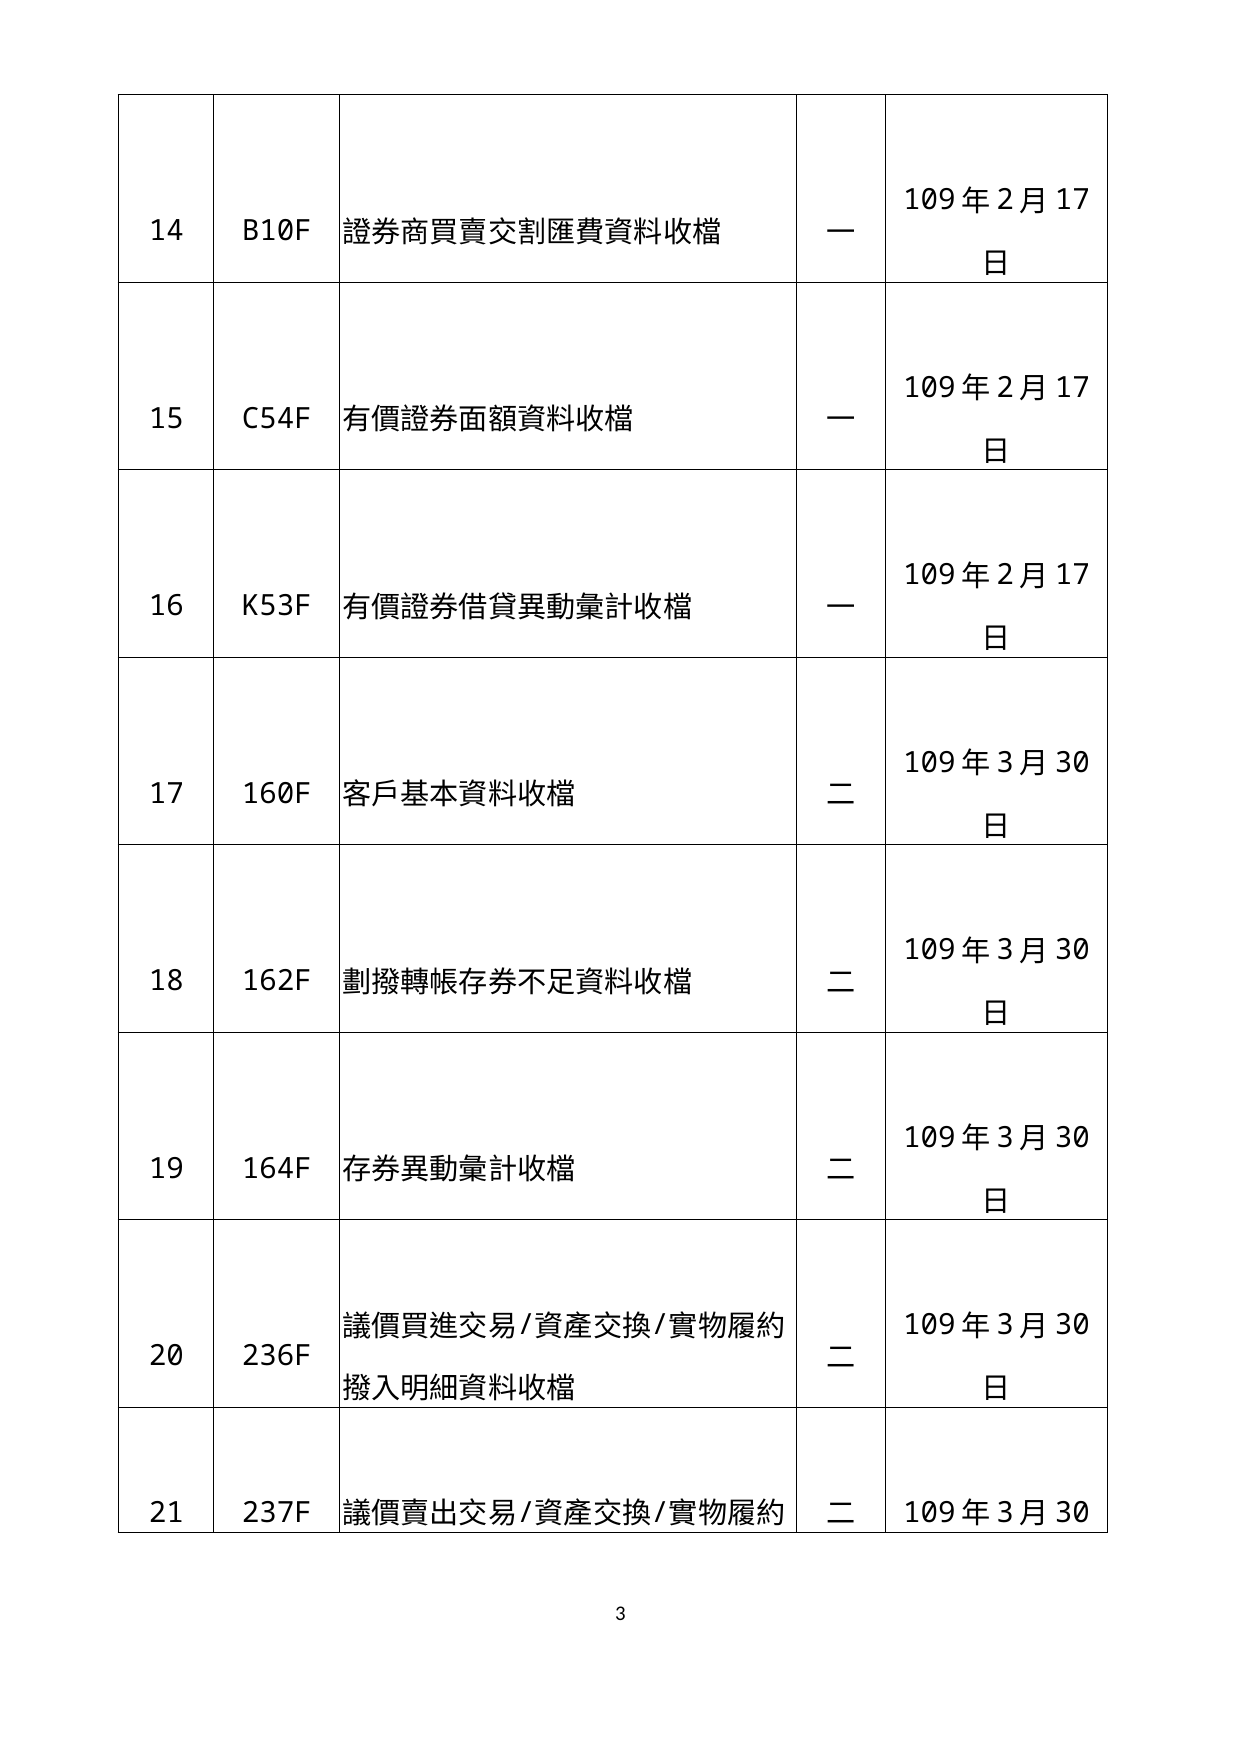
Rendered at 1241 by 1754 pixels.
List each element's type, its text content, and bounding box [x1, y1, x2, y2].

table_cell 一 [797, 95, 885, 282]
table_cell 議價賣出交易/資產交換/實物履約 [340, 1408, 796, 1532]
table_cell 劃撥轉帳存券不足資料收檔 [340, 845, 796, 1032]
table_cell 20 [119, 1220, 213, 1407]
table_cell 109年3月30日 [886, 845, 1107, 1032]
table_cell 109年2月17日 [886, 95, 1107, 282]
table_cell 160F [214, 658, 339, 844]
table_cell 二 [797, 1408, 885, 1532]
table_cell 17 [119, 658, 213, 844]
table_cell 存券異動彙計收檔 [340, 1033, 796, 1219]
table_cell 15 [119, 283, 213, 469]
table_cell 237F [214, 1408, 339, 1532]
table_cell 二 [797, 658, 885, 844]
table_cell 二 [797, 1220, 885, 1407]
table_cell 有價證券借貸異動彙計收檔 [340, 470, 796, 657]
table_cell 164F [214, 1033, 339, 1219]
table_cell 236F [214, 1220, 339, 1407]
table_cell 109年3月30日 [886, 1220, 1107, 1407]
table_cell 客戶基本資料收檔 [340, 658, 796, 844]
table_cell 21 [119, 1408, 213, 1532]
table_cell 二 [797, 845, 885, 1032]
table_cell 109年3月30 [886, 1408, 1107, 1532]
table_cell 二 [797, 1033, 885, 1219]
table_cell 有價證券面額資料收檔 [340, 283, 796, 469]
table_cell B10F [214, 95, 339, 282]
table_cell 14 [119, 95, 213, 282]
table_cell 162F [214, 845, 339, 1032]
table_cell 109年3月30日 [886, 658, 1107, 844]
table_cell 19 [119, 1033, 213, 1219]
table_cell 109年2月17日 [886, 283, 1107, 469]
table_cell 證券商買賣交割匯費資料收檔 [340, 95, 796, 282]
table_cell 一 [797, 470, 885, 657]
table_cell 16 [119, 470, 213, 657]
table_cell 議價買進交易/資產交換/實物履約撥入明細資料收檔 [340, 1220, 796, 1407]
table_cell K53F [214, 470, 339, 657]
table_cell 18 [119, 845, 213, 1032]
table_cell 109年3月30日 [886, 1033, 1107, 1219]
table_cell 一 [797, 283, 885, 469]
table_cell 109年2月17日 [886, 470, 1107, 657]
table_cell C54F [214, 283, 339, 469]
